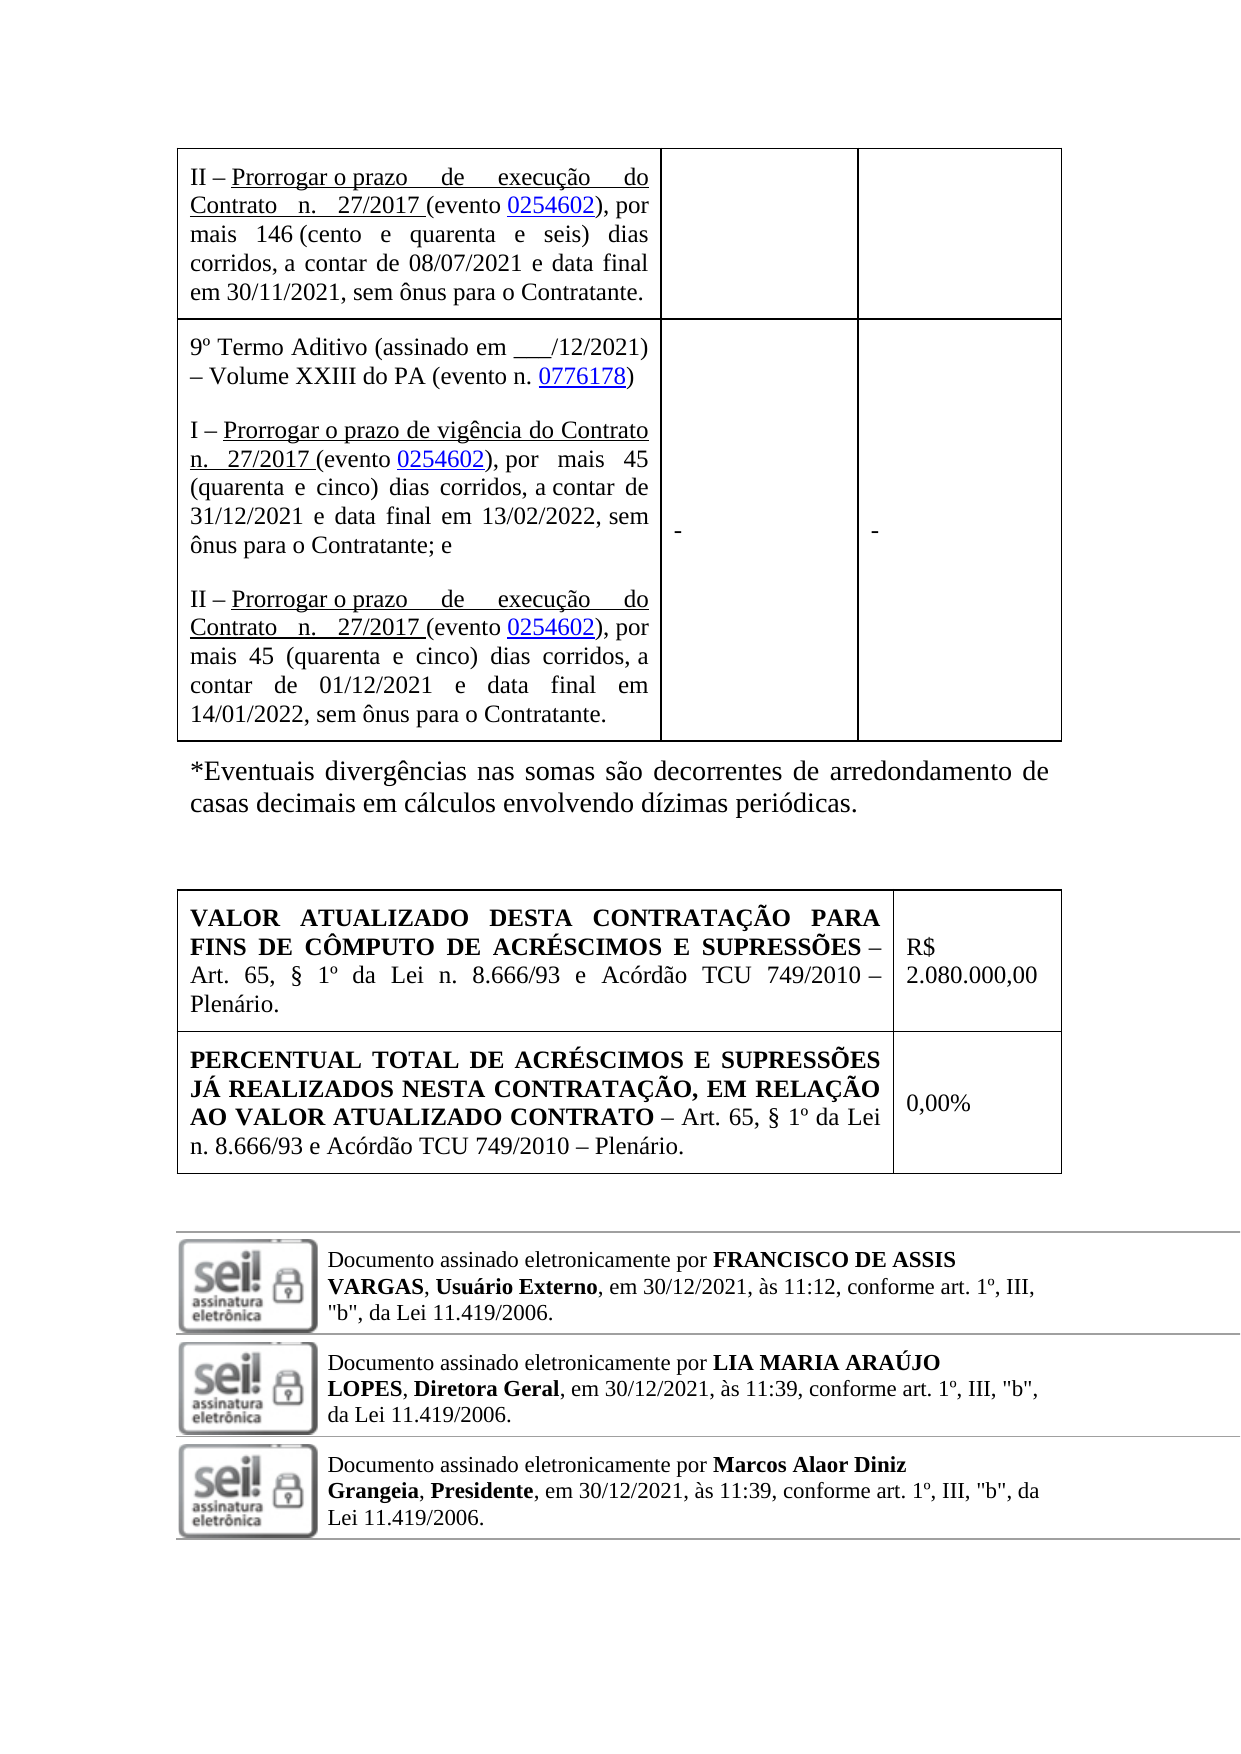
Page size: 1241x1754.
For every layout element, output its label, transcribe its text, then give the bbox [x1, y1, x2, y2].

table_header R$ 2.080.000,00 [894, 891, 1061, 1031]
table_header VALOR ATUALIZADO DESTA CONTRATAÇÃO PARA FINS DE CÔMPUTO DE ACRÉSCIMOS E SUPRESSÕES – Art. 65, § 1º da Lei n. 8.666/93 e Acórdão TCU 749/2010 – Plenário. [178, 891, 893, 1031]
table_cell 9º Termo Aditivo (assinado em ___/12/2021) – Volume XXIII do PA (evento n. 0776178) I – Prorrogar o prazo de vigência do Contrato n. 27/2017 (evento 0254602), por mais 45 (quarenta e cinco) dias corridos, a contar de 31/12/2021 e data final em 13/02/2022, sem ônus para o Contratante; e II – Prorrogar o prazo de execução do Contrato n. 27/2017 (evento 0254602), por mais 45 (quarenta e cinco) dias corridos, a contar de 01/12/2021 e data final em 14/01/2022, sem ônus para o Contratante. [178, 320, 660, 740]
table_header [177, 1443, 326, 1538]
table_cell PERCENTUAL TOTAL DE ACRÉSCIMOS E SUPRESSÕES JÁ REALIZADOS NESTA CONTRATAÇÃO, EM RELAÇÃO AO VALOR ATUALIZADO CONTRATO – Art. 65, § 1º da Lei n. 8.666/93 e Acórdão TCU 749/2010 – Plenário. [178, 1032, 893, 1172]
table_header Documento assinado eletronicamente por LIA MARIA ARAÚJO LOPES, Diretora Geral, em 30/12/2021, às 11:39, conforme art. 1º, III, "b", da Lei 11.419/2006. [326, 1341, 1063, 1436]
table_header Documento assinado eletronicamente por Marcos Alaor Diniz Grangeia, Presidente, em 30/12/2021, às 11:39, conforme art. 1º, III, "b", da Lei 11.419/2006. [326, 1443, 1063, 1538]
table_cell II – Prorrogar o prazo de execução do Contrato n. 27/2017 (evento 0254602), por mais 146 (cento e quarenta e seis) dias corridos, a contar de 08/07/2021 e data final em 30/11/2021, sem ônus para o Contratante. [178, 149, 660, 318]
table_cell - [859, 320, 1061, 740]
table_cell - [662, 149, 857, 318]
table_cell - [662, 320, 857, 740]
table_header [177, 1238, 326, 1333]
table_cell 0,00% [894, 1032, 1061, 1172]
table_header Documento assinado eletronicamente por FRANCISCO DE ASSIS VARGAS, Usuário Externo, em 30/12/2021, às 11:12, conforme art. 1º, III, "b", da Lei 11.419/2006. [326, 1238, 1063, 1333]
text *Eventuais divergências nas somas são decorrentes de arredondamento de casas decimais em cálculos envolvendo dízimas periódicas. [190, 754, 1051, 819]
table_header [177, 1341, 326, 1436]
table_cell - [859, 149, 1061, 318]
